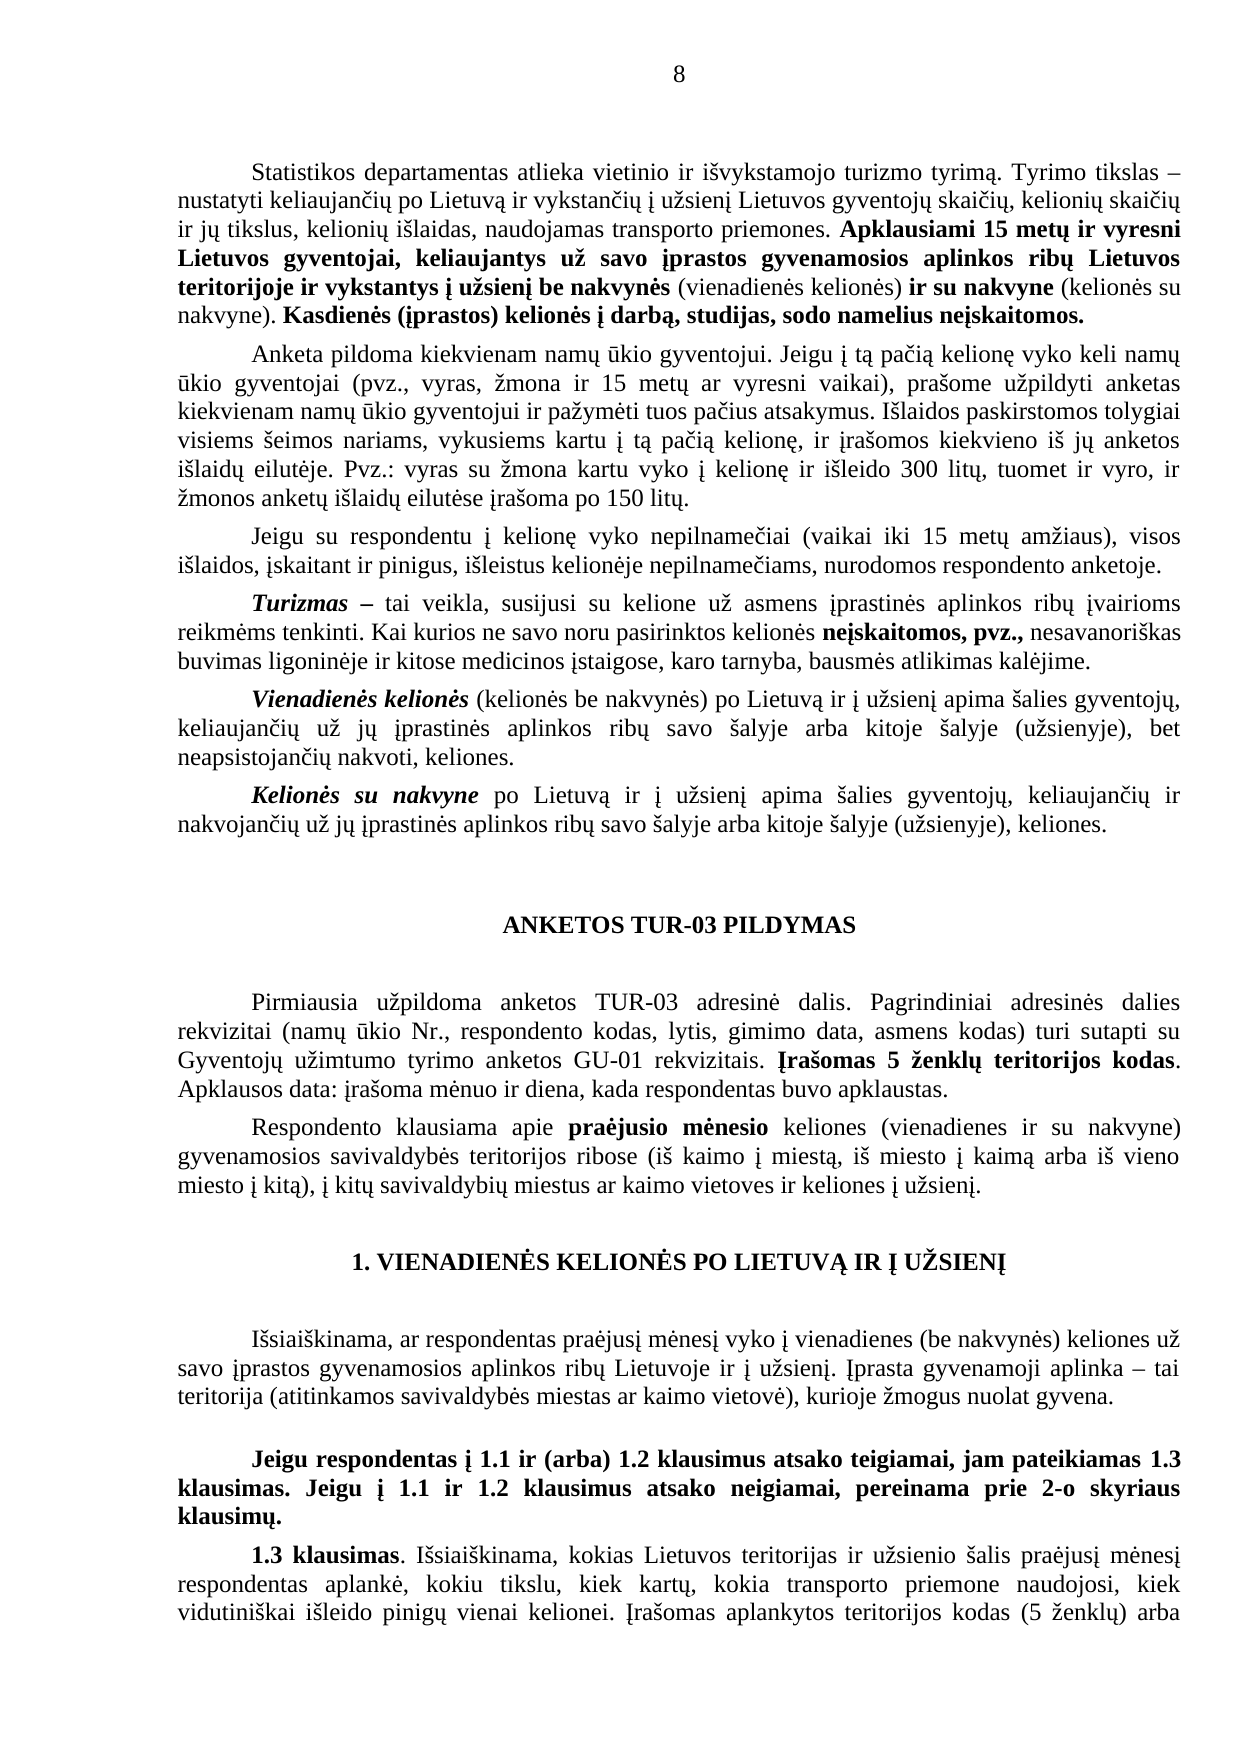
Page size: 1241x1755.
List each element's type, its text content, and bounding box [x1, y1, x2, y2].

text 1. VIENADIENĖS KELIONĖS PO LIETUVĄ IR Į UŽSIENĮ [177, 1247, 1181, 1276]
text Kelionės su nakvyne po Lietuvą ir į užsienį apima šalies gyventojų, keliaujančių ir nakvojančių už jų įprastinės aplinkos ribų savo šalyje arba kitoje šalyje (užsienyje), keliones. [177, 781, 1181, 838]
text Anketa pildoma kiekvienam namų ūkio gyventojui. Jeigu į tą pačią kelionę vyko keli namų ūkio gyventojai (pvz., vyras, žmona ir 15 metų ar vyresni vaikai), prašome užpildyti anketas kiekvienam namų ūkio gyventojui ir pažymėti tuos pačius atsakymus. Išlaidos paskirstomos tolygiai visiems šeimos nariams, vykusiems kartu į tą pačią kelionę, ir įrašomos kiekvieno iš jų anketos išlaidų eilutėje. Pvz.: vyras su žmona kartu vyko į kelionę ir išleido 300 litų, tuomet ir vyro, ir žmonos anketų išlaidų eilutėse įrašoma po 150 litų. [177, 339, 1181, 511]
text Vienadienės kelionės (kelionės be nakvynės) po Lietuvą ir į užsienį apima šalies gyventojų, keliaujančių už jų įprastinės aplinkos ribų savo šalyje arba kitoje šalyje (užsienyje), bet neapsistojančių nakvoti, keliones. [177, 684, 1181, 771]
text ANKETOS TUR-03 PILDYMAS [177, 910, 1181, 939]
text Išsiaiškinama, ar respondentas praėjusį mėnesį vyko į vienadienes (be nakvynės) keliones už savo įprastos gyvenamosios aplinkos ribų Lietuvoje ir į užsienį. Įprasta gyvenamoji aplinka – tai teritorija (atitinkamos savivaldybės miestas ar kaimo vietovė), kurioje žmogus nuolat gyvena. [177, 1324, 1181, 1410]
text 1.3 klausimas. Išsiaiškinama, kokias Lietuvos teritorijas ir užsienio šalis praėjusį mėnesį respondentas aplankė, kokiu tikslu, kiek kartų, kokia transporto priemone naudojosi, kiek vidutiniškai išleido pinigų vienai kelionei. Įrašomas aplankytos teritorijos kodas (5 ženklų) arba [177, 1540, 1181, 1626]
text Statistikos departamentas atlieka vietinio ir išvykstamojo turizmo tyrimą. Tyrimo tikslas – nustatyti keliaujančių po Lietuvą ir vykstančių į užsienį Lietuvos gyventojų skaičių, kelionių skaičių ir jų tikslus, kelionių išlaidas, naudojamas transporto priemones. Apklausiami 15 metų ir vyresni Lietuvos gyventojai, keliaujantys už savo įprastos gyvenamosios aplinkos ribų Lietuvos teritorijoje ir vykstantys į užsienį be nakvynės (vienadienės kelionės) ir su nakvyne (kelionės su nakvyne). Kasdienės (įprastos) kelionės į darbą, studijas, sodo namelius neįskaitomos. [177, 157, 1181, 329]
text Jeigu su respondentu į kelionę vyko nepilnamečiai (vaikai iki 15 metų amžiaus), visos išlaidos, įskaitant ir pinigus, išleistus kelionėje nepilnamečiams, nurodomos respondento anketoje. [177, 521, 1181, 579]
text Pirmiausia užpildoma anketos TUR-03 adresinė dalis. Pagrindiniai adresinės dalies rekvizitai (namų ūkio Nr., respondento kodas, lytis, gimimo data, asmens kodas) turi sutapti su Gyventojų užimtumo tyrimo anketos GU-01 rekvizitais. Įrašomas 5 ženklų teritorijos kodas. Apklausos data: įrašoma mėnuo ir diena, kada respondentas buvo apklaustas. [177, 987, 1181, 1102]
text Jeigu respondentas į 1.1 ir (arba) 1.2 klausimus atsako teigiamai, jam pateikiamas 1.3 klausimas. Jeigu į 1.1 ir 1.2 klausimus atsako neigiamai, pereinama prie 2-o skyriaus klausimų. [177, 1444, 1181, 1530]
text Respondento klausiama apie praėjusio mėnesio keliones (vienadienes ir su nakvyne) gyvenamosios savivaldybės teritorijos ribose (iš kaimo į miestą, iš miesto į kaimą arba iš vieno miesto į kitą), į kitų savivaldybių miestus ar kaimo vietoves ir keliones į užsienį. [177, 1112, 1181, 1198]
text Turizmas – tai veikla, susijusi su kelione už asmens įprastinės aplinkos ribų įvairioms reikmėms tenkinti. Kai kurios ne savo noru pasirinktos kelionės neįskaitomos, pvz., nesavanoriškas buvimas ligoninėje ir kitose medicinos įstaigose, karo tarnyba, bausmės atlikimas kalėjime. [177, 588, 1181, 675]
